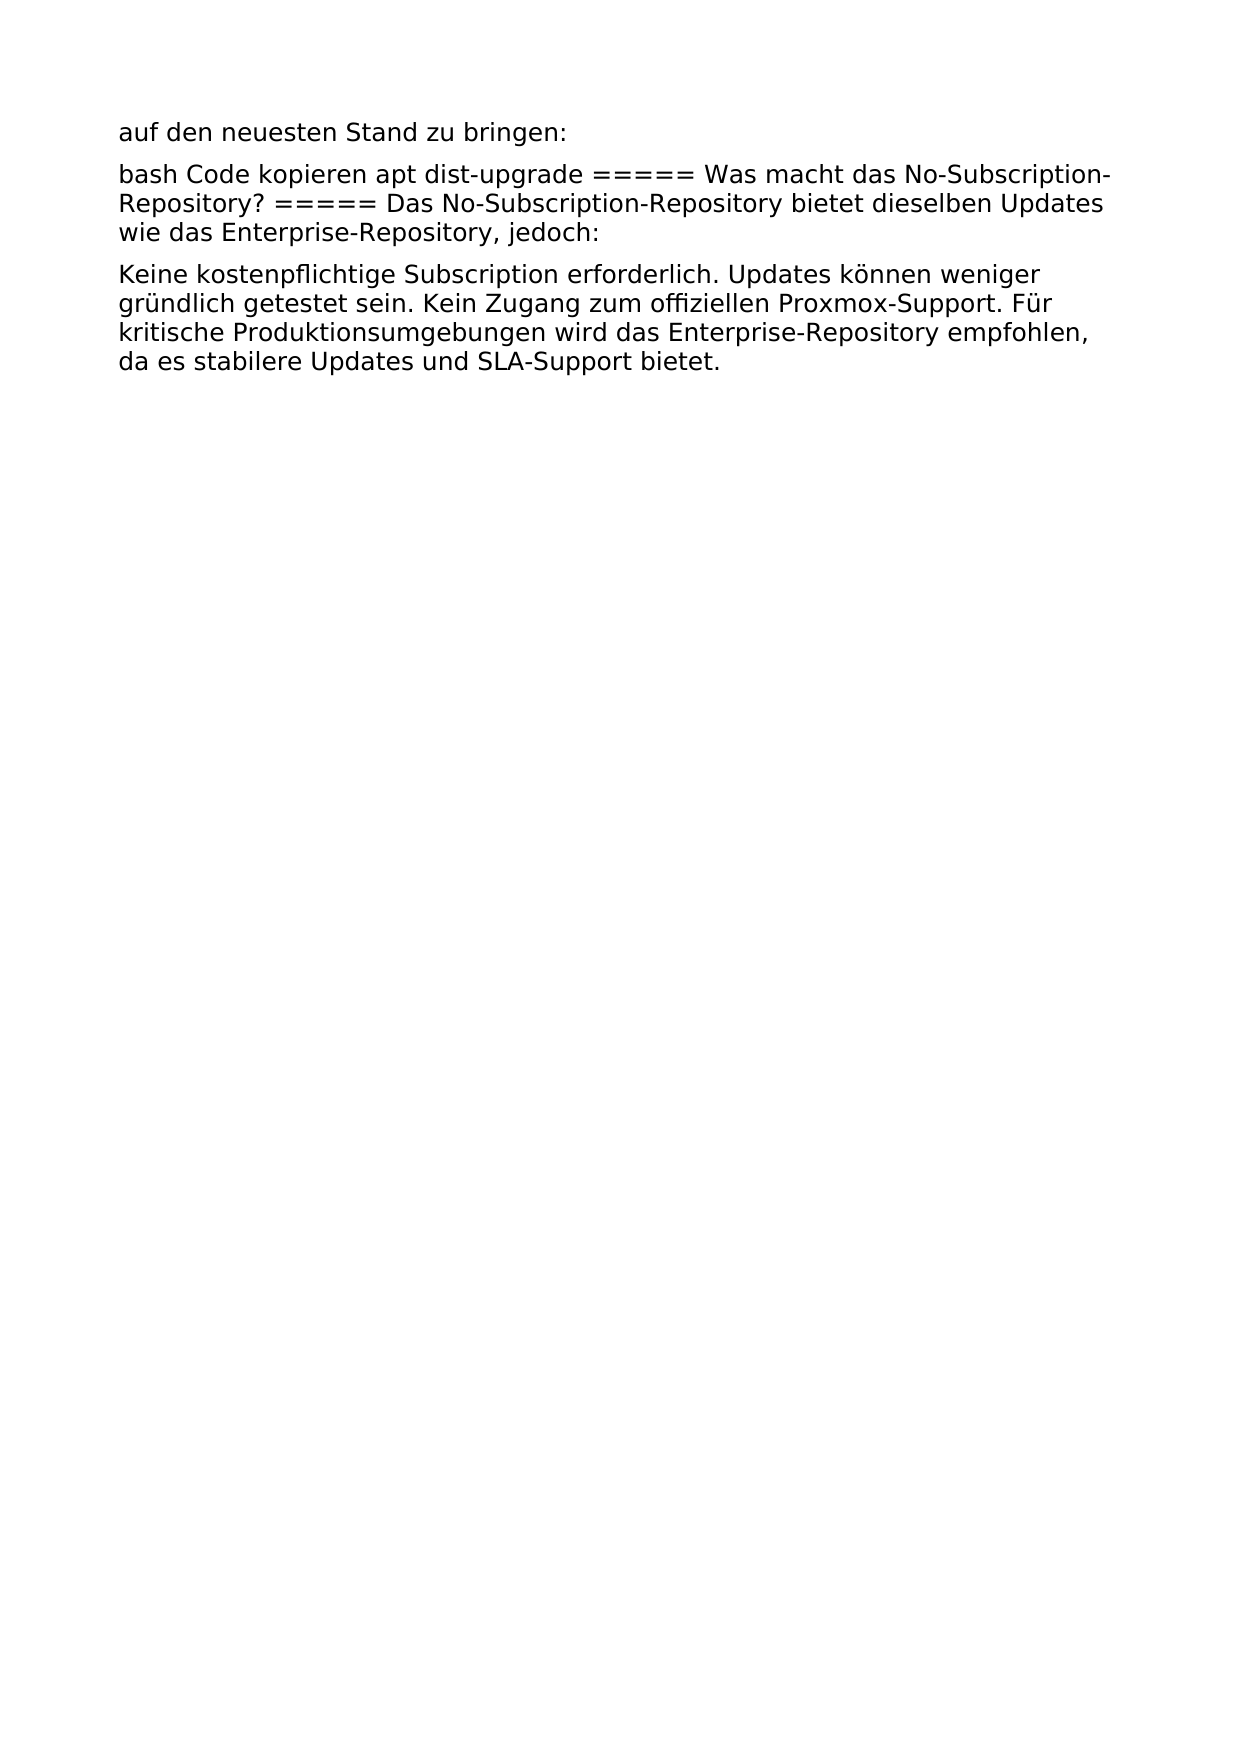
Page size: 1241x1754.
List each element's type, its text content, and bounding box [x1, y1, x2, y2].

text Keine kostenpflichtige Subscription erforderlich. Updates können weniger gründlich getestet sein. Kein Zugang zum offiziellen Proxmox-Support. Für kritische Produktionsumgebungen wird das Enterprise-Repository empfohlen, da es stabilere Updates und SLA-Support bietet. [118, 260, 1122, 376]
text auf den neuesten Stand zu bringen: [118, 118, 1122, 147]
text bash Code kopieren apt dist-upgrade ===== Was macht das No-Subscription-Repository? ===== Das No-Subscription-Repository bietet dieselben Updates wie das Enterprise-Repository, jedoch: [118, 160, 1122, 247]
